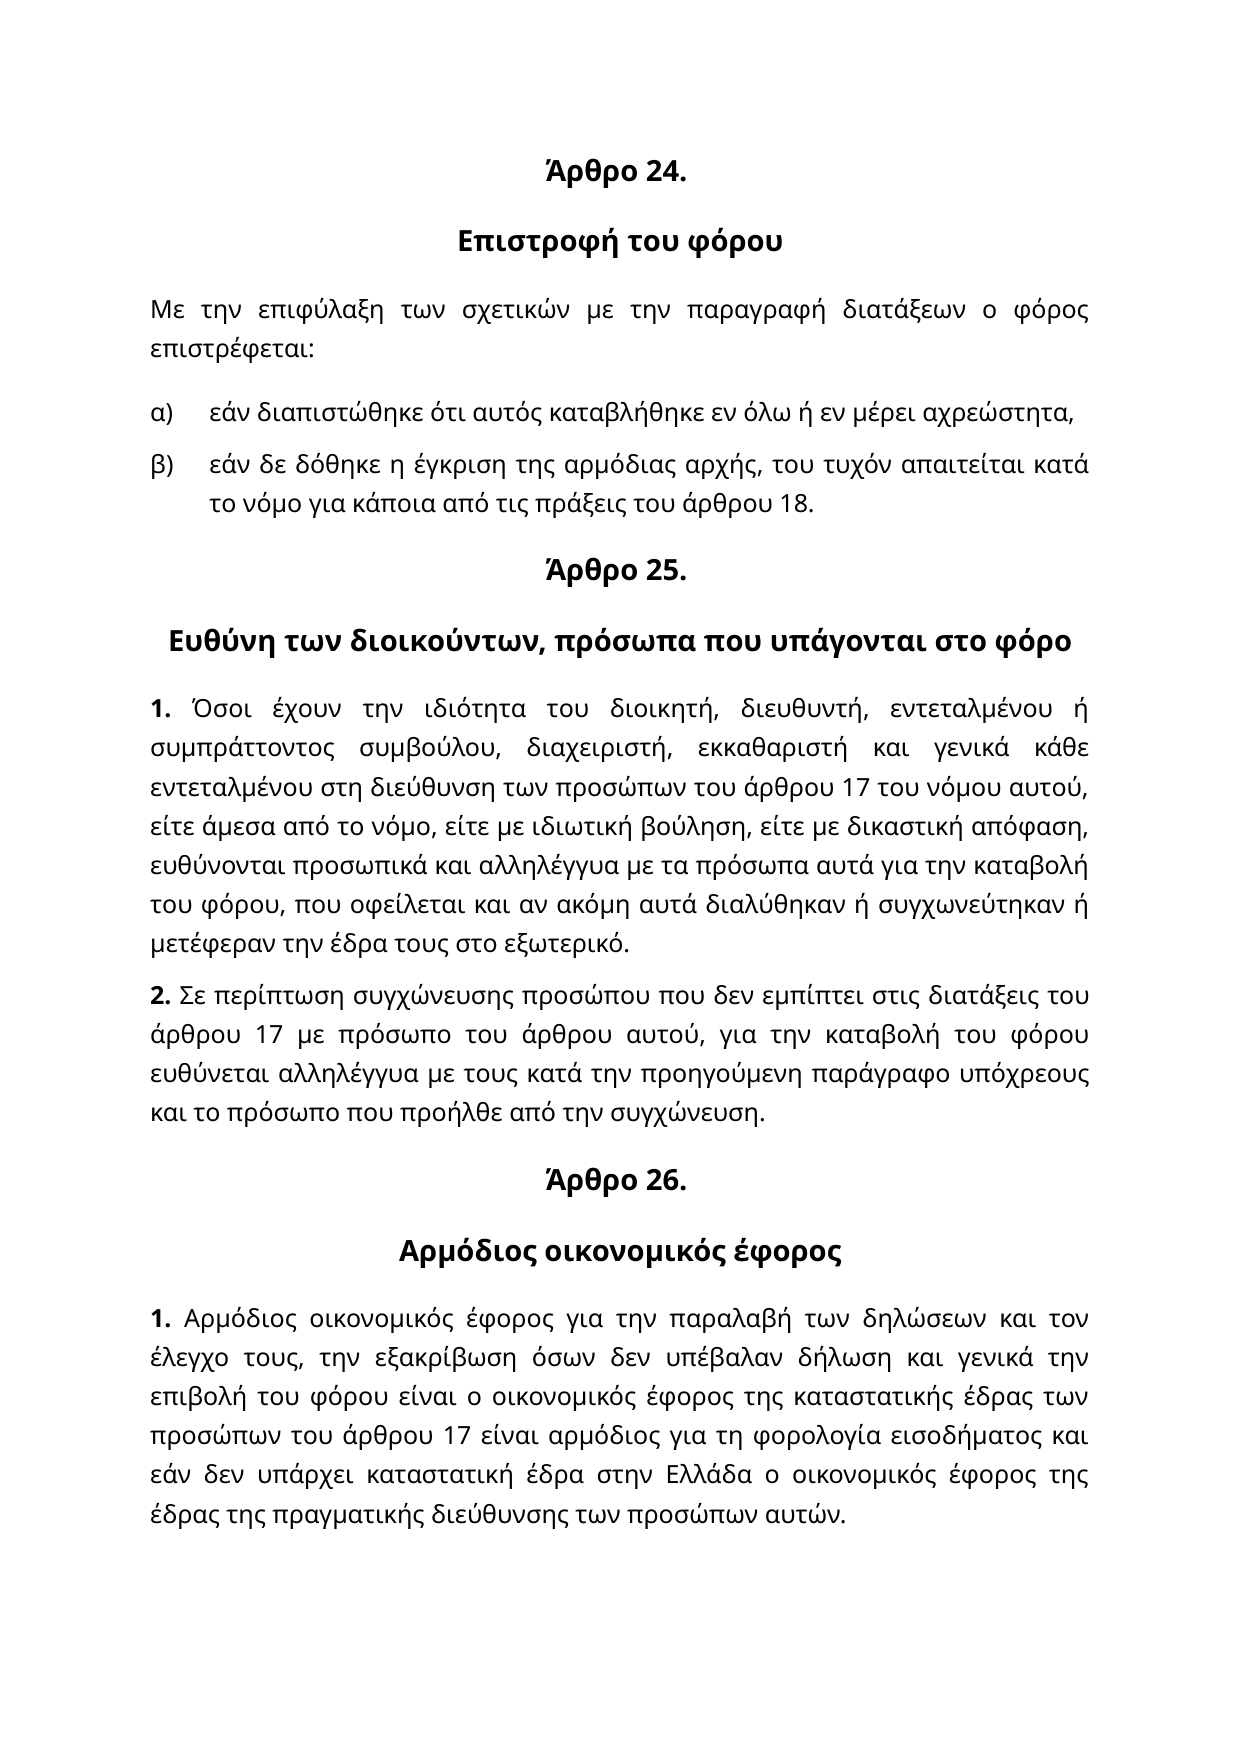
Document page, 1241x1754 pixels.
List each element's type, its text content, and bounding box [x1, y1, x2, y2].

text Με την επιφύλαξη των σχετικών με την παραγραφή διατάξεων ο φόρος επιστρέφεται: [150, 291, 1090, 364]
list α) εάν διαπιστώθηκε ότι αυτός καταβλήθηκε εν όλω ή εν μέρει αχρεώστητα, [150, 394, 1090, 429]
subtitle Αρμόδιος οικονομικός έφορος [150, 1230, 1090, 1269]
subtitle Άρθρο 24. [150, 150, 1090, 190]
subtitle Άρθρο 25. [150, 549, 1090, 589]
text 2. Σε περίπτωση συγχώνευσης προσώπου που δεν εμπίπτει στις διατάξεις του άρθρου 17 με πρόσωπο του άρθρου αυτού, για την καταβολή του φόρου ευθύνεται αλληλέγγυα με τους κατά την προηγούμενη παράγραφο υπόχρεους και το πρόσωπο που προήλθε από την συγχώνευση. [150, 977, 1090, 1129]
subtitle Επιστροφή του φόρου [150, 221, 1090, 260]
text 1. Αρμόδιος οικονομικός έφορος για την παραλαβή των δηλώσεων και τον έλεγχο τους, την εξακρίβωση όσων δεν υπέβαλαν δήλωση και γενικά την επιβολή του φόρου είναι ο οικονομικός έφορος της καταστατικής έδρας των προσώπων του άρθρου 17 είναι αρμόδιος για τη φορολογία εισοδήματος και εάν δεν υπάρχει καταστατική έδρα στην Ελλάδα ο οικονομικός έφορος της έδρας της πραγματικής διεύθυνσης των προσώπων αυτών. [150, 1300, 1090, 1530]
subtitle Ευθύνη των διοικούντων, πρόσωπα που υπάγονται στο φόρο [150, 620, 1090, 660]
text 1. Όσοι έχουν την ιδιότητα του διοικητή, διευθυντή, εντεταλμένου ή συμπράττοντος συμβούλου, διαχειριστή, εκκαθαριστή και γενικά κάθε εντεταλμένου στη διεύθυνση των προσώπων του άρθρου 17 του νόμου αυτού, είτε άμεσα από το νόμο, είτε με ιδιωτική βούληση, είτε με δικαστική απόφαση, ευθύνονται προσωπικά και αλληλέγγυα με τα πρόσωπα αυτά για την καταβολή του φόρου, που οφείλεται και αν ακόμη αυτά διαλύθηκαν ή συγχωνεύτηκαν ή μετέφεραν την έδρα τους στο εξωτερικό. [150, 691, 1090, 960]
list β) εάν δε δόθηκε η έγκριση της αρμόδιας αρχής, του τυχόν απαιτείται κατά το νόμο για κάποια από τις πράξεις του άρθρου 18. [150, 446, 1090, 519]
subtitle Άρθρο 26. [150, 1159, 1090, 1199]
